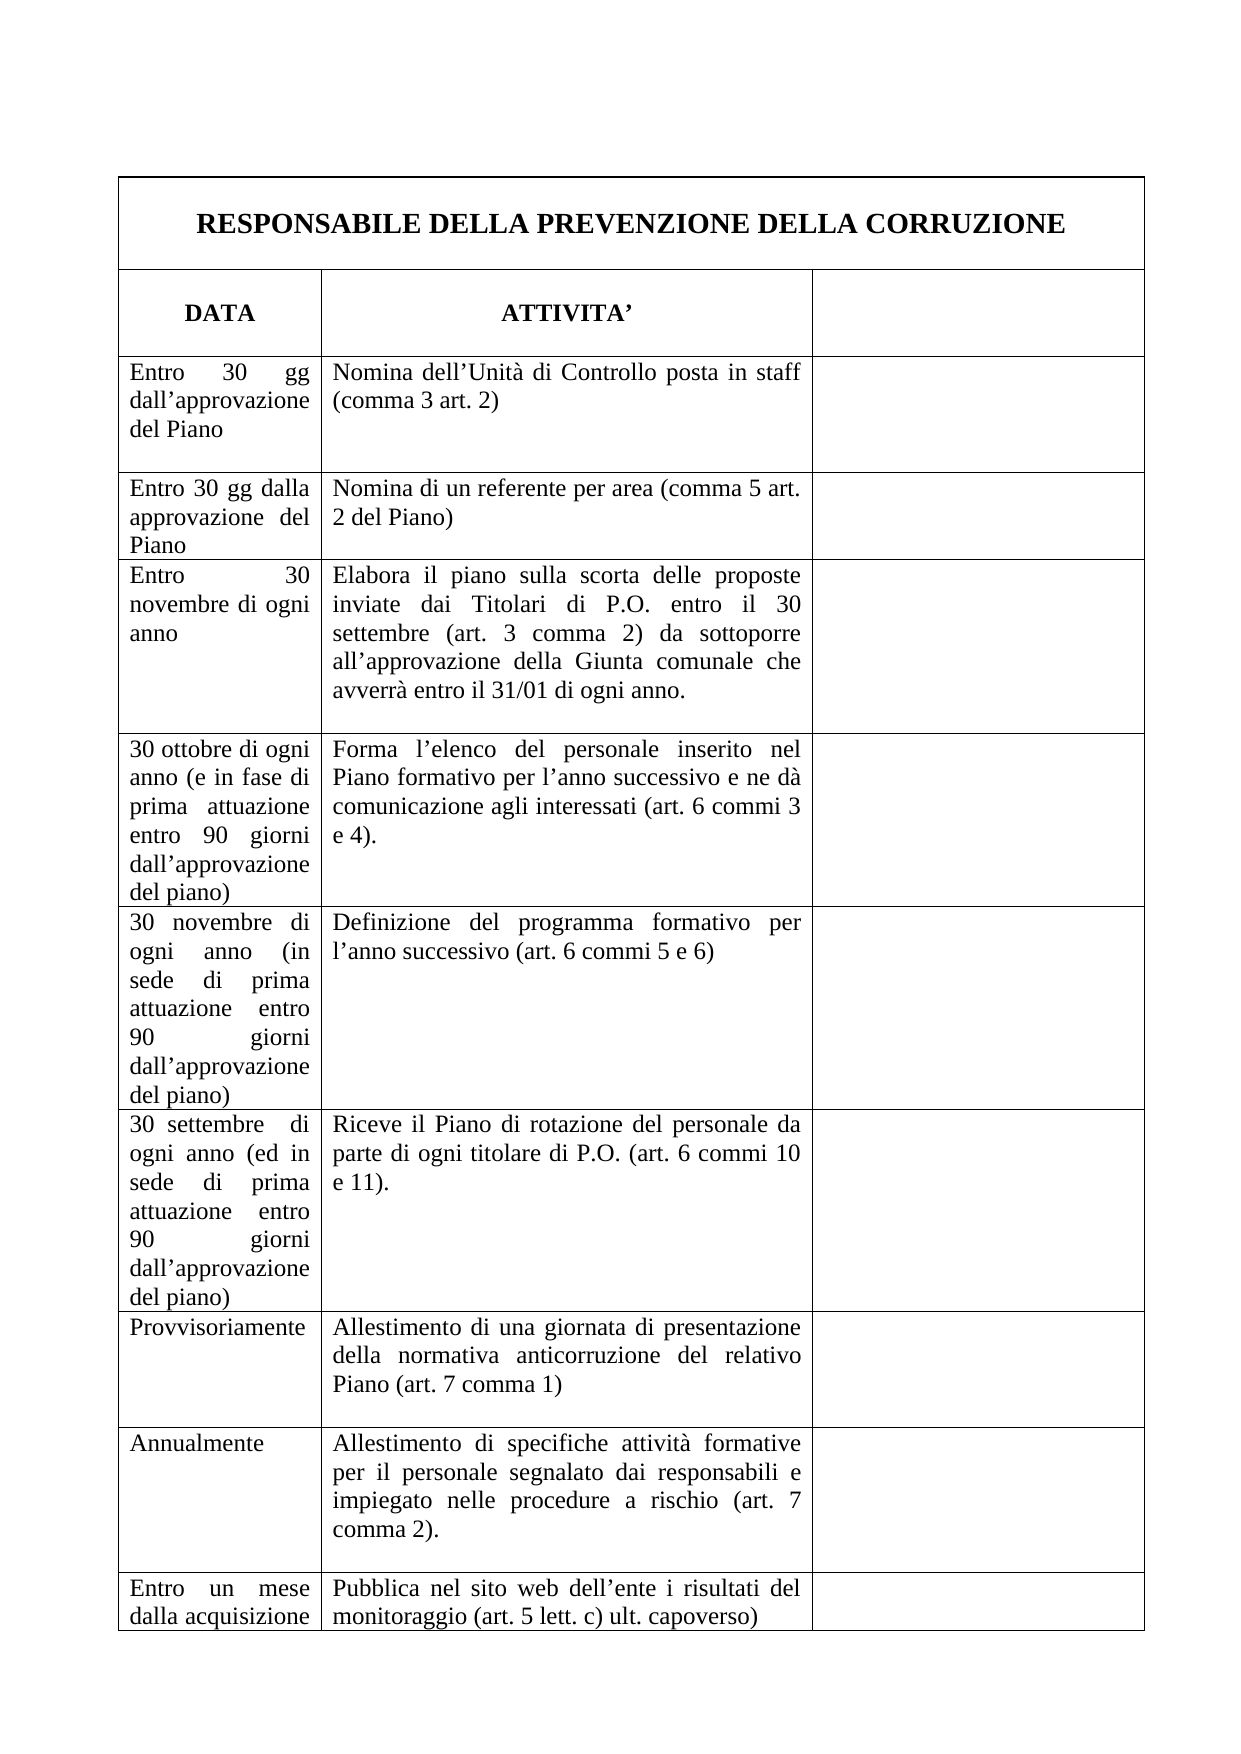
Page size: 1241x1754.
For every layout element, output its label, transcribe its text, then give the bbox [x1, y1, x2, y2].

table_header RESPONSABILE DELLA PREVENZIONE DELLA CORRUZIONE [119, 178, 1144, 268]
table_cell 30 settembre di ogni anno (ed in sede di prima attuazione entro 90 giorni dall’approvazione del piano) [119, 1110, 321, 1311]
table_cell [813, 734, 1144, 906]
table_cell Entro un mese dalla acquisizione [119, 1573, 321, 1630]
table_cell [813, 1110, 1144, 1311]
table_cell 30 ottobre di ogni anno (e in fase di prima attuazione entro 90 giorni dall’approvazione del piano) [119, 734, 321, 906]
table_cell Entro 30 gg dalla approvazione del Piano [119, 473, 321, 559]
table_cell [813, 1312, 1144, 1427]
table_cell Forma l’elenco del personale inserito nel Piano formativo per l’anno successivo e ne dà comunicazione agli interessati (art. 6 commi 3 e 4). [322, 734, 812, 906]
table_cell Allestimento di specifiche attività formative per il personale segnalato dai responsabili e impiegato nelle procedure a rischio (art. 7 comma 2). [322, 1428, 812, 1572]
table_cell Nomina di un referente per area (comma 5 art. 2 del Piano) [322, 473, 812, 559]
table_cell Entro 30 gg dall’approvazione del Piano [119, 357, 321, 472]
table_cell Pubblica nel sito web dell’ente i risultati del monitoraggio (art. 5 lett. c) ult. capoverso) [322, 1573, 812, 1630]
table_cell Riceve il Piano di rotazione del personale da parte di ogni titolare di P.O. (art. 6 commi 10 e 11). [322, 1110, 812, 1311]
table_cell [813, 1573, 1144, 1630]
table_cell ATTIVITA’ [322, 270, 812, 356]
table_cell Entro 30 novembre di ogni anno [119, 560, 321, 733]
table_cell [813, 1428, 1144, 1572]
table_cell 30 novembre di ogni anno (in sede di prima attuazione entro 90 giorni dall’approvazione del piano) [119, 907, 321, 1108]
table_cell Nomina dell’Unità di Controllo posta in staff (comma 3 art. 2) [322, 357, 812, 472]
table_cell [813, 270, 1144, 356]
table_cell Elabora il piano sulla scorta delle proposte inviate dai Titolari di P.O. entro il 30 settembre (art. 3 comma 2) da sottoporre all’approvazione della Giunta comunale che avverrà entro il 31/01 di ogni anno. [322, 560, 812, 733]
table_cell [813, 473, 1144, 559]
table_cell Definizione del programma formativo per l’anno successivo (art. 6 commi 5 e 6) [322, 907, 812, 1108]
table_cell [813, 357, 1144, 472]
table_cell [813, 907, 1144, 1108]
table_cell Allestimento di una giornata di presentazione della normativa anticorruzione del relativo Piano (art. 7 comma 1) [322, 1312, 812, 1427]
table_cell Provvisoriamente [119, 1312, 321, 1427]
table_cell DATA [119, 270, 321, 356]
table_cell Annualmente [119, 1428, 321, 1572]
table_cell [813, 560, 1144, 733]
